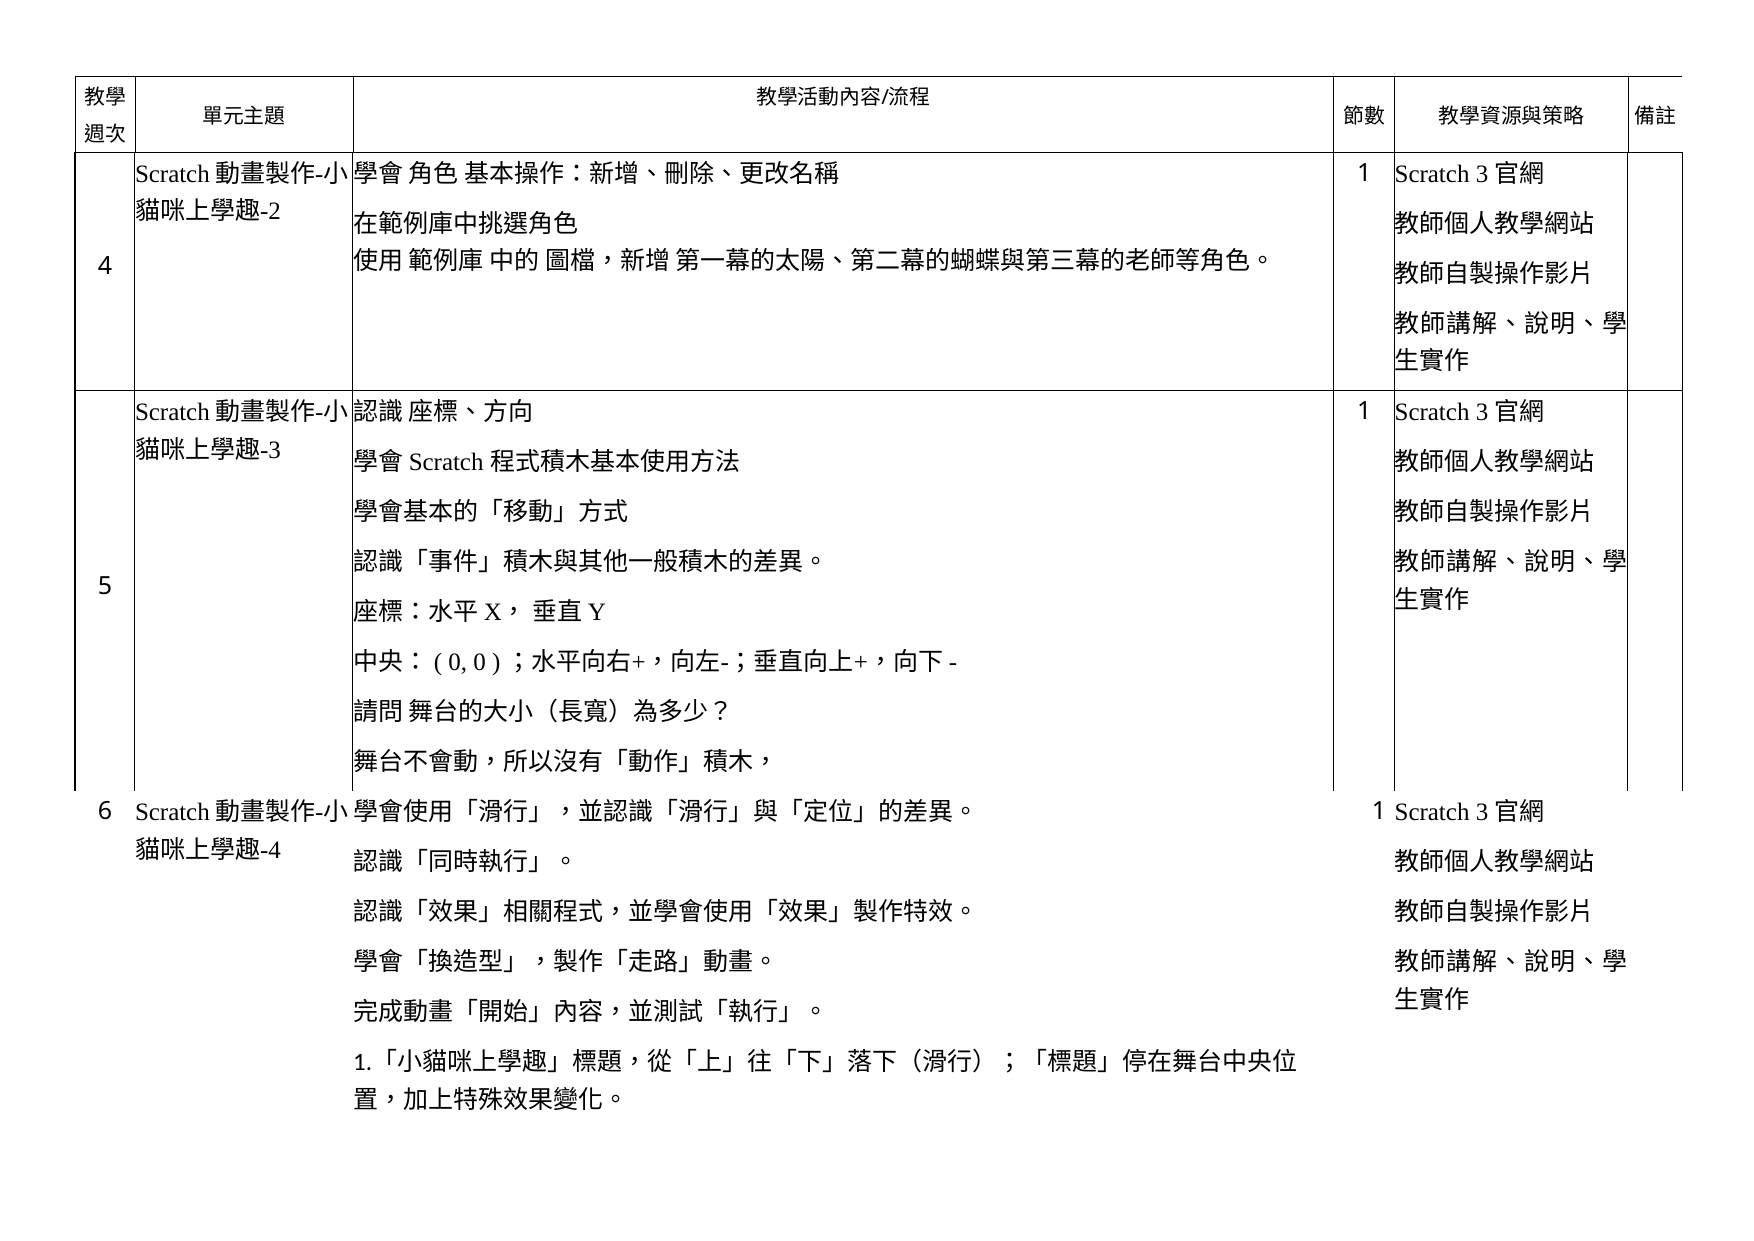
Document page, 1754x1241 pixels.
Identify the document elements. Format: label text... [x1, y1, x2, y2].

table_header 備註 [1629, 77, 1682, 152]
table_header 教學活動內容/流程 [354, 77, 1333, 152]
table_cell 5 [76, 391, 134, 791]
table_cell [1628, 153, 1682, 390]
table_cell Scratch 3 官網 教師個人教學網站 教師自製操作影片 教師講解、說明、學生實作 [1395, 153, 1627, 390]
table_header 節數 [1334, 77, 1394, 152]
table_cell 1 [1334, 391, 1394, 791]
table_cell Scratch 3 官網 教師個人教學網站 教師自製操作影片 教師講解、說明、學生實作 [1394, 791, 1628, 1116]
table_cell 4 [76, 153, 134, 390]
table_cell Scratch動畫製作-小貓咪上學趣-4 [135, 791, 353, 1116]
table_cell 1 [1334, 153, 1394, 390]
table_cell [1628, 791, 1682, 1116]
table_cell [1628, 391, 1682, 791]
table_header 單元主題 [136, 77, 353, 152]
table_cell Scratch動畫製作-小貓咪上學趣-2 [135, 153, 352, 390]
table_cell 1 [1333, 791, 1394, 1116]
table_cell Scratch 3 官網 教師個人教學網站 教師自製操作影片 教師講解、說明、學生實作 [1395, 391, 1627, 791]
table_cell 6 [75, 791, 135, 1116]
table_header 教學資源與策略 [1395, 77, 1628, 152]
table_cell 認識 座標、方向 學會 Scratch 程式積木基本使用方法 學會基本的「移動」方式 認識「事件」積木與其他一般積木的差異。 座標：水平 X， 垂直 Y 中央： ( 0, 0 ) ；水平向右+，向左-；垂直向上+，向下 - 請問 舞台的大小（長寬）為多少？ 舞台不會動，所以沒有「動作」積木， [353, 391, 1333, 791]
table_cell 學會使用「滑行」，並認識「滑行」與「定位」的差異。 認識「同時執行」。 認識「效果」相關程式，並學會使用「效果」製作特效。 學會「換造型」，製作「走路」動畫。 完成動畫「開始」內容，並測試「執行」。 1.「小貓咪上學趣」標題，從「上」往「下」落下（滑行）；「標題」停在舞台中央位置，加上特殊效果變化。 [353, 791, 1333, 1116]
table_cell Scratch動畫製作-小貓咪上學趣-3 [135, 391, 352, 791]
table_header 教學週次 [76, 77, 135, 152]
table_cell 學會 角色 基本操作：新增、刪除、更改名稱 在範例庫中挑選角色 使用 範例庫 中的 圖檔，新增 第一幕的太陽、第二幕的蝴蝶與第三幕的老師等角色。 [353, 153, 1333, 390]
